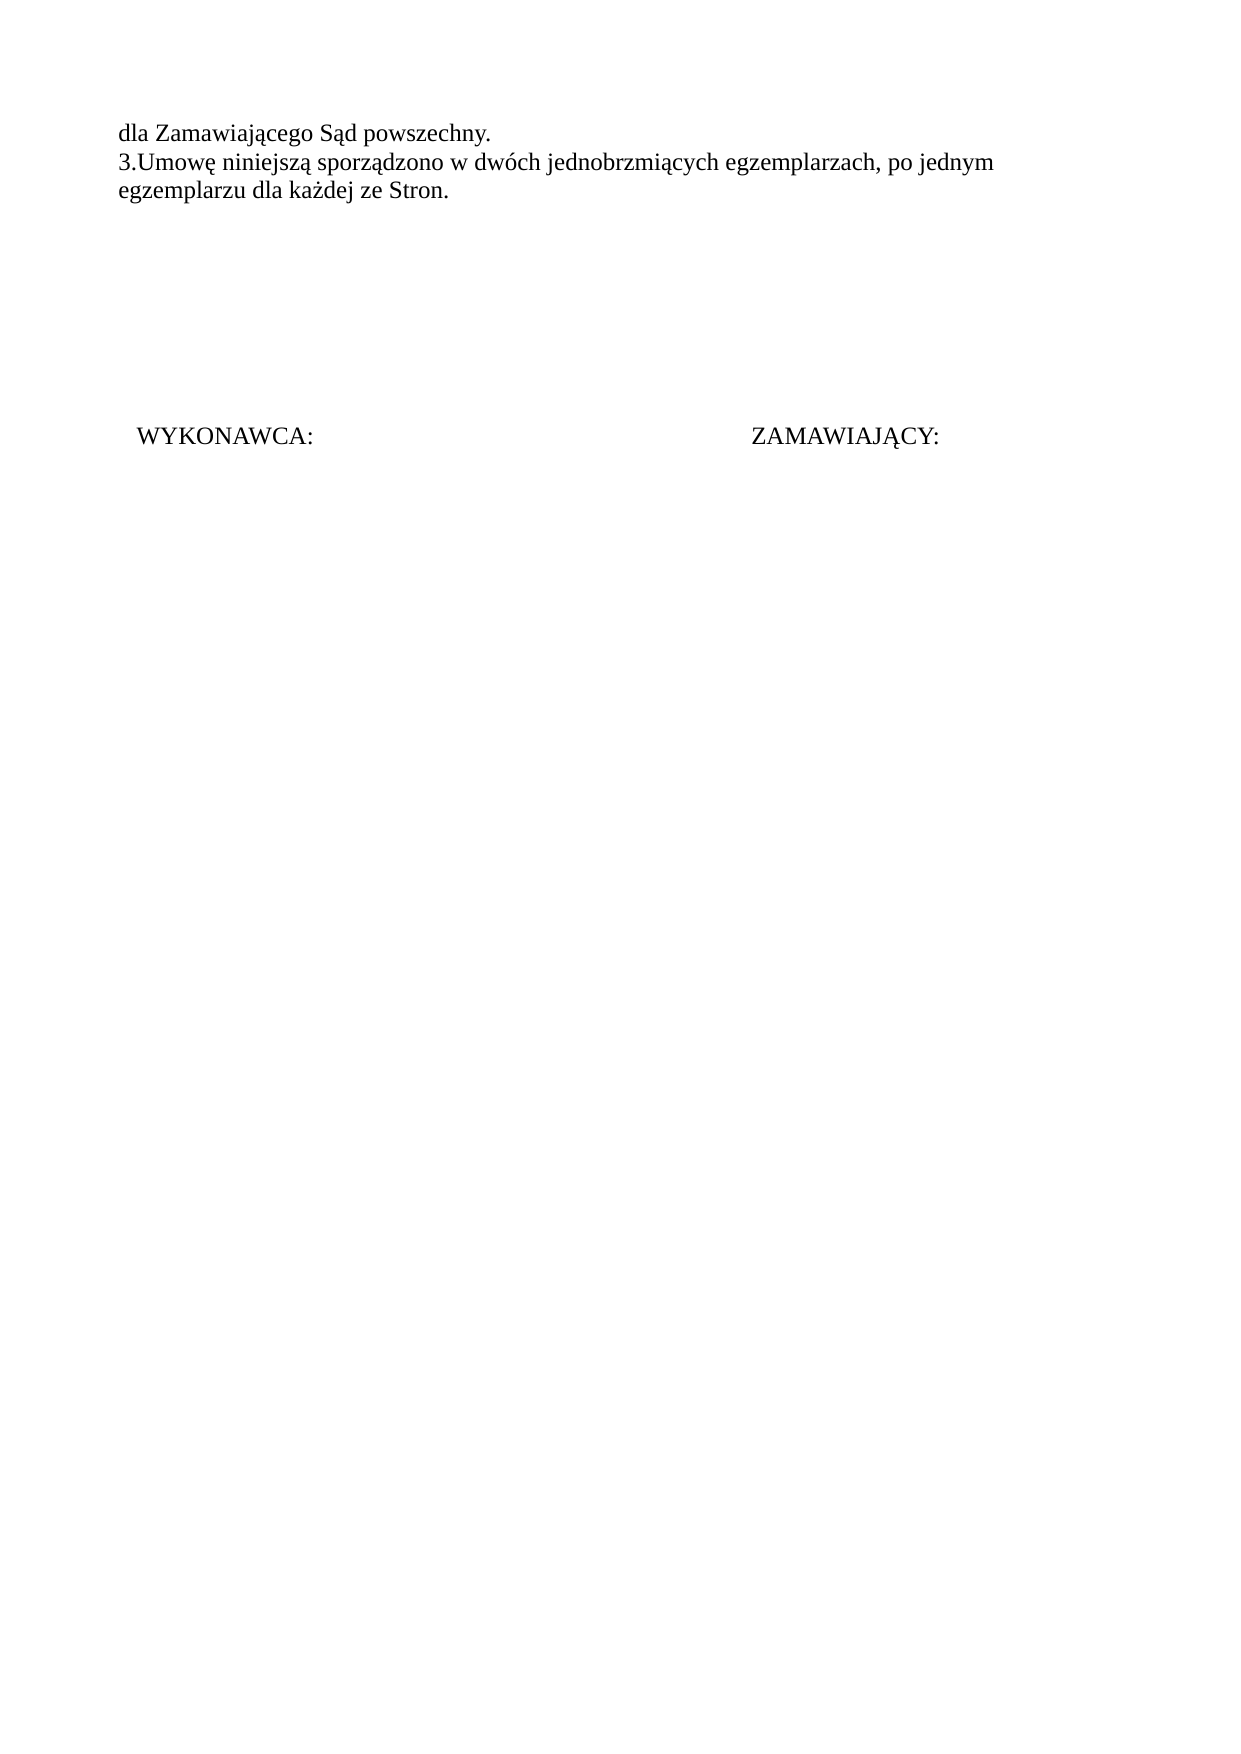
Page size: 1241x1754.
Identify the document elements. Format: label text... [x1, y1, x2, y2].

text WYKONAWCA: ZAMAWIAJĄCY: [118, 392, 1122, 450]
text dla Zamawiającego Sąd powszechny. 3.Umowę niniejszą sporządzono w dwóch jednobrzmiących egzemplarzach, po jednym egzemplarzu dla każdej ze Stron. [118, 118, 1122, 204]
